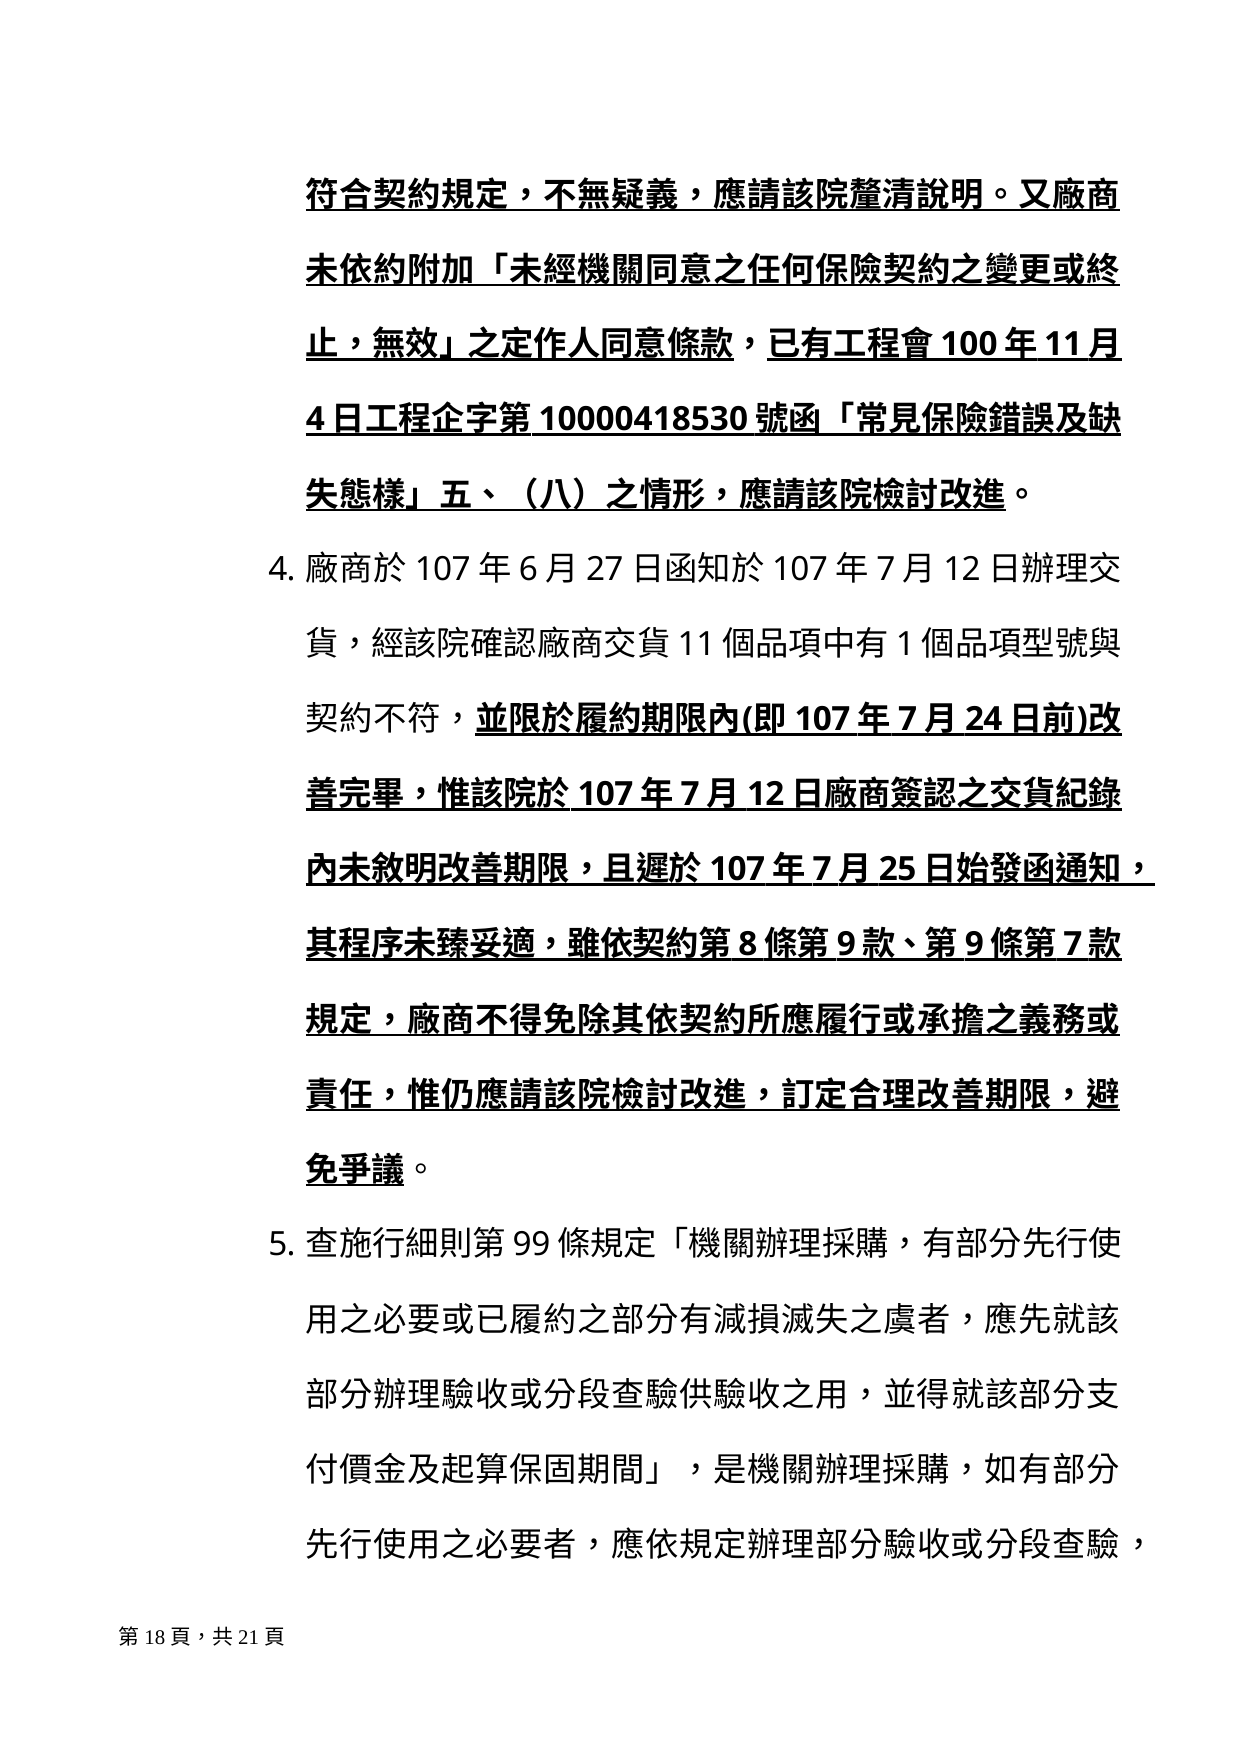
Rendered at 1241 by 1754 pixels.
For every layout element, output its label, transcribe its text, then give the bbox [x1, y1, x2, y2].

list 廠商於107年6月27日函知於107年7月12日辦理交貨，經該院確認廠商交貨11個品項中有1個品項型號與契約不符，並限於履約期限內(即107年7月24日前)改善完畢，惟該院於107年7月12日廠商簽認之交貨紀錄內未敘明改善期限，且遲於107年7月25日始發函通知，其程序未臻妥適，雖依契約第8條第9款、第9條第7款規定，廠商不得免除其依契約所應履行或承擔之義務或責任，惟仍應請該院檢討改進，訂定合理改善期限，避免爭議。 [268, 529, 1122, 1204]
list 查施行細則第99條規定「機關辦理採購，有部分先行使用之必要或已履約之部分有減損滅失之虞者，應先就該部分辦理驗收或分段查驗供驗收之用，並得就該部分支付價金及起算保固期間」，是機關辦理採購，如有部分先行使用之必要者，應依規定辦理部分驗收或分段查驗，避免影響廠商權益 (工程會106年10月19日工程企字第10600329060號函及97年10月23日工程企字第09700438151號函可稽) 。本案7月12日交貨紀錄載明「除不符項目外，其餘先行使用」，因本案已驗收付款並依契約第14條遲延履約第1款規定，每日依契約價金總額2‰計罰逾期違約金在案，且依案附之受稽文件，廠商並無相關不同主張，亦無爭議，惟仍建請該院爾後如有類案須先行使用之必要，應依採購法及契約相關規定，本於公平合理原則，辦理部分驗收或分段查驗，另亦得就不符項目之契約價金核實計算相關違約金，以減少爭議。 [268, 1204, 1122, 1579]
list 符合契約規定，不無疑義，應請該院釐清說明。又廠商未依約附加「未經機關同意之任何保險契約之變更或終止，無效」之定作人同意條款，已有工程會100年11月4日工程企字第10000418530號函「常見保險錯誤及缺失態樣」五、（八）之情形，應請該院檢討改進。 [268, 154, 1122, 529]
